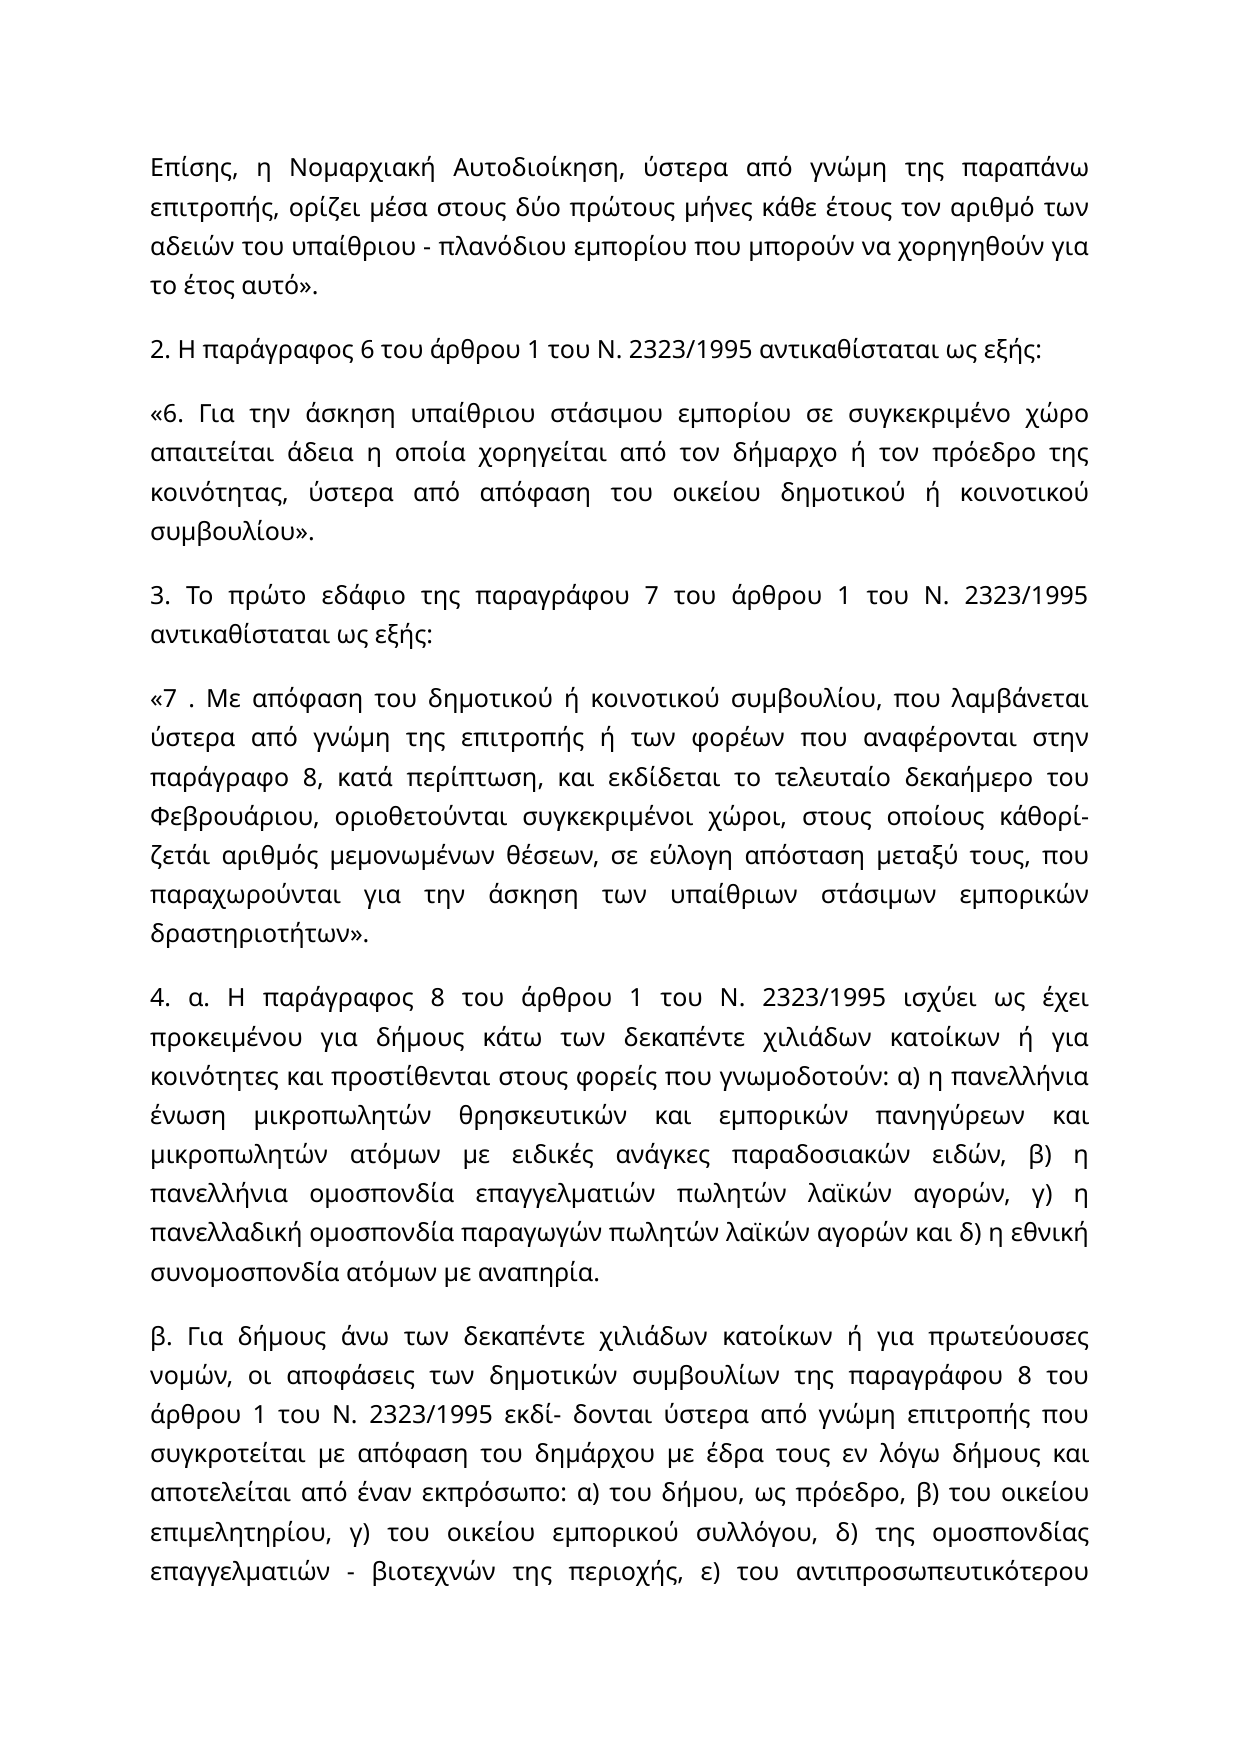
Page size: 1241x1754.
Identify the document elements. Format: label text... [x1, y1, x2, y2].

text Επίσης, η Νομαρχιακή Αυτοδιοίκηση, ύστερα από γνώμη της παραπάνω επιτροπής, ορίζει μέσα στους δύο πρώτους μήνες κάθε έτους τον αριθμό των αδειών του υπαίθριου - πλανόδιου εμπορίου που μπορούν να χορηγηθούν για το έτος αυτό». [150, 150, 1090, 302]
text 2. Η παράγραφος 6 του άρθρου 1 του Ν. 2323/1995 αντικαθίσταται ως εξής: [150, 332, 1090, 366]
text 3. Το πρώτο εδάφιο της παραγράφου 7 του άρθρου 1 του Ν. 2323/1995 αντικαθίσταται ως εξής: [150, 577, 1090, 651]
text «6. Για την άσκηση υπαίθριου στάσιμου εμπορίου σε συγκεκριμένο χώρο απαιτείται άδεια η οποία χορηγείται από τον δήμαρχο ή τον πρόεδρο της κοινότητας, ύστερα από απόφαση του οικείου δημοτικού ή κοινοτικού συμβουλίου». [150, 396, 1090, 547]
text 4. α. Η παράγραφος 8 του άρθρου 1 του Ν. 2323/1995 ισχύει ως έχει προκειμένου για δήμους κάτω των δεκαπέντε χιλιάδων κατοίκων ή για κοινότητες και προστίθενται στους φορείς που γνωμοδοτούν: α) η πανελλήνια ένωση μικροπωλητών θρησκευτικών και εμπορικών πανηγύρεων και μικροπωλητών ατόμων με ειδικές ανάγκες παραδοσιακών ειδών, β) η πανελλήνια ομοσπονδία επαγγελματιών πωλητών λαϊκών αγορών, γ) η πανελλαδική ομοσπονδία παραγωγών πωλητών λαϊκών αγορών και δ) η εθνική συνομοσπονδία ατόμων με αναπηρία. [150, 980, 1090, 1288]
text β. Για δήμους άνω των δεκαπέντε χιλιάδων κατοίκων ή για πρωτεύουσες νομών, οι αποφάσεις των δημοτικών συμβουλίων της παραγράφου 8 του άρθρου 1 του Ν. 2323/1995 εκδί- δονται ύστερα από γνώμη επιτροπής που συγκροτείται με απόφαση του δημάρχου με έδρα τους εν λόγω δήμους και αποτελείται από έναν εκπρόσωπο: α) του δήμου, ως πρόεδρο, β) του οικείου επιμελητηρίου, γ) του οικείου εμπορικού συλλόγου, δ) της ομοσπονδίας επαγγελματιών - βιοτεχνών της περιοχής, ε) του αντιπροσωπευτικότερου [150, 1318, 1090, 1587]
text «7 . Με απόφαση του δημοτικού ή κοινοτικού συμβουλίου, που λαμβάνεται ύστερα από γνώμη της επιτροπής ή των φορέων που αναφέρονται στην παράγραφο 8, κατά περίπτωση, και εκδίδεται το τελευταίο δεκαήμερο του Φεβρουάριου, οριοθετούνται συγκεκριμένοι χώροι, στους οποίους κάθορί- ζετάι αριθμός μεμονωμένων θέσεων, σε εύλογη απόσταση μεταξύ τους, που παραχωρούνται για την άσκηση των υπαίθριων στάσιμων εμπορικών δραστηριοτήτων». [150, 681, 1090, 950]
